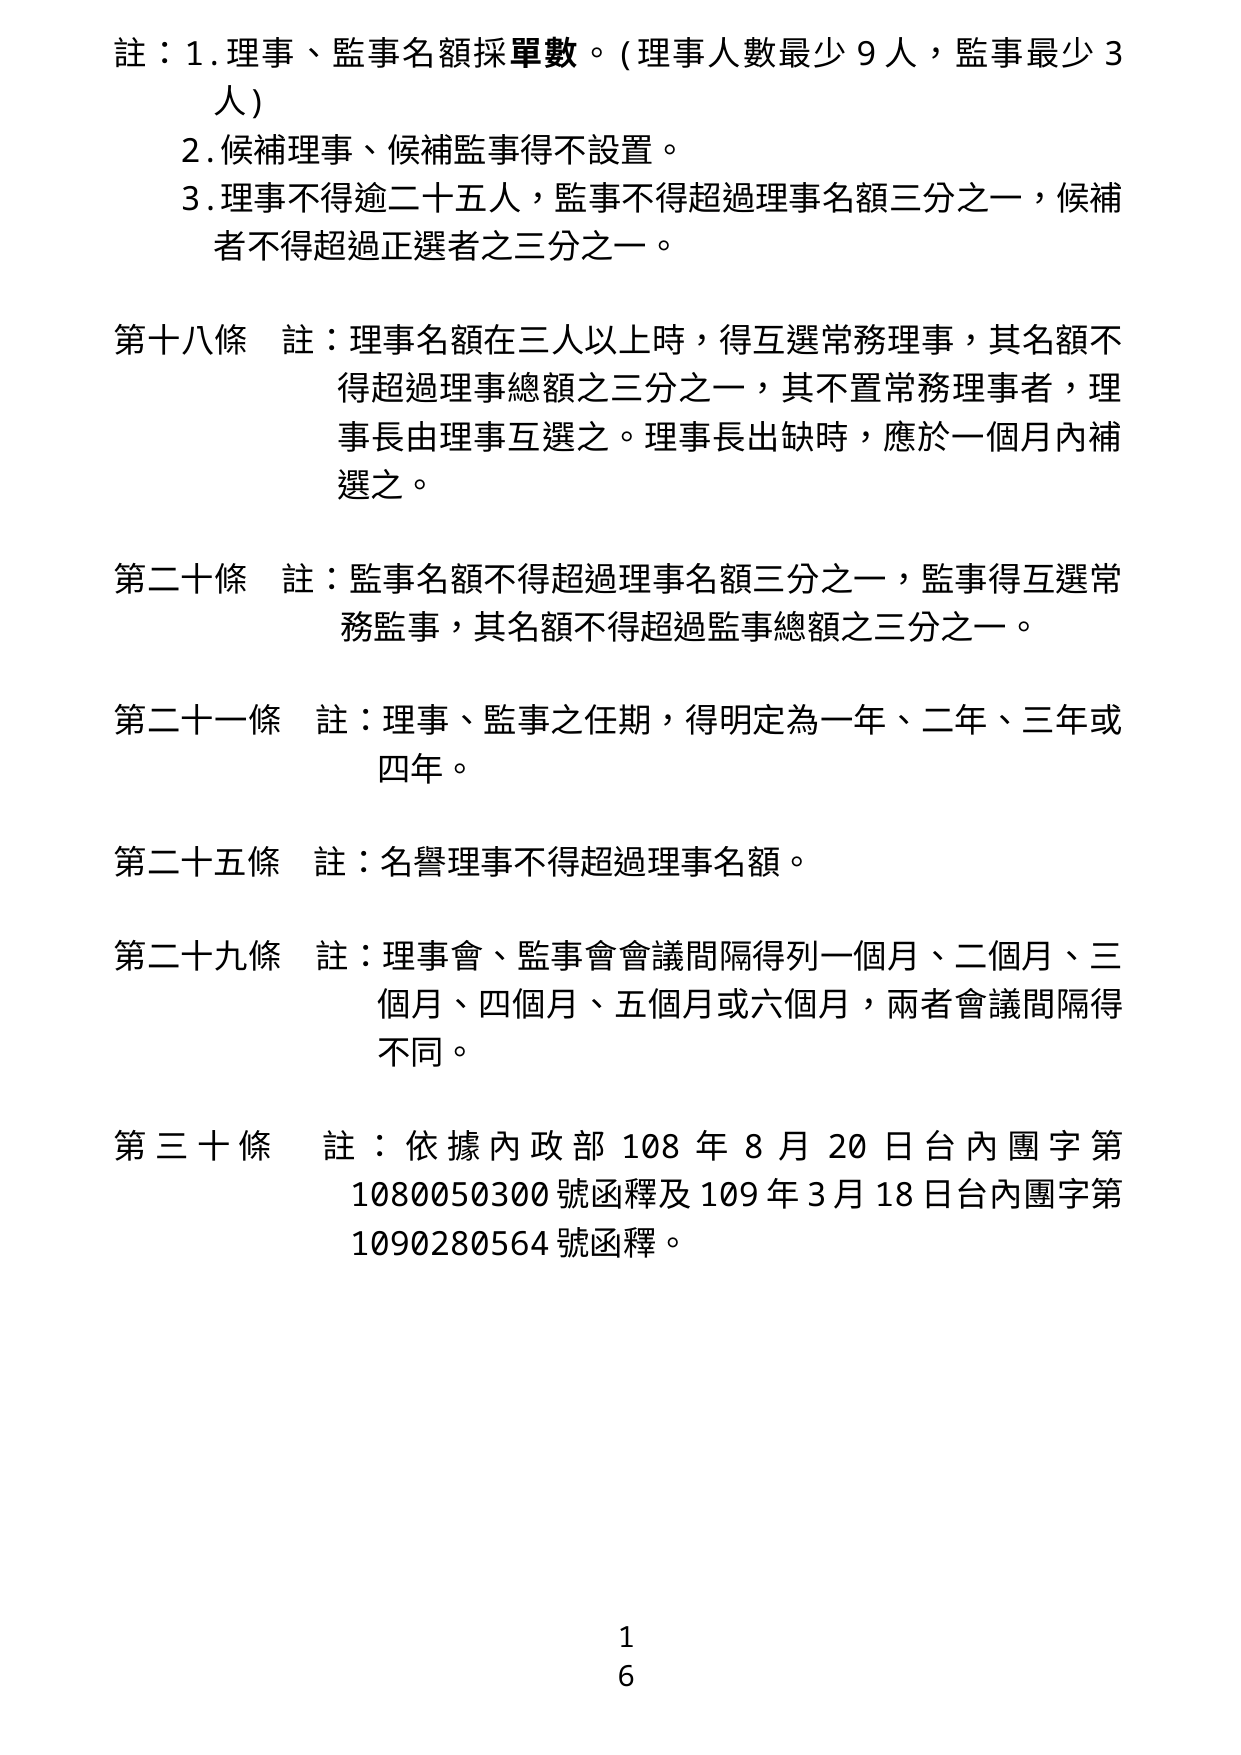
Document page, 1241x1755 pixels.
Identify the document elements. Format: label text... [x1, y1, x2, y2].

text 註：1.理事、監事名額採單數。(理事人數最少9人，監事最少3人) [113, 27, 1124, 123]
text 第二十一條 註：理事、監事之任期，得明定為一年、二年、三年或四年。 [113, 694, 1124, 791]
text 第二十五條 註：名譽理事不得超過理事名額。 [113, 836, 1124, 884]
text 3.理事不得逾二十五人，監事不得超過理事名額三分之一，候補者不得超過正選者之三分之一。 [113, 172, 1124, 268]
text 2.候補理事、候補監事得不設置。 [113, 123, 1124, 172]
text 第三十條 註：依據內政部108年8月20日台內團字第1080050300號函釋及109年3月18日台內團字第1090280564號函釋。 [113, 1120, 1124, 1265]
text 第二十條 註：監事名額不得超過理事名額三分之一，監事得互選常務監事，其名額不得超過監事總額之三分之一。 [113, 552, 1124, 649]
text 第十八條 註：理事名額在三人以上時，得互選常務理事，其名額不得超過理事總額之三分之一，其不置常務理事者，理事長由理事互選之。理事長出缺時，應於一個月內補選之。 [113, 314, 1124, 507]
text 第二十九條 註：理事會、監事會會議間隔得列一個月、二個月、三個月、四個月、五個月或六個月，兩者會議間隔得不同。 [113, 930, 1124, 1074]
